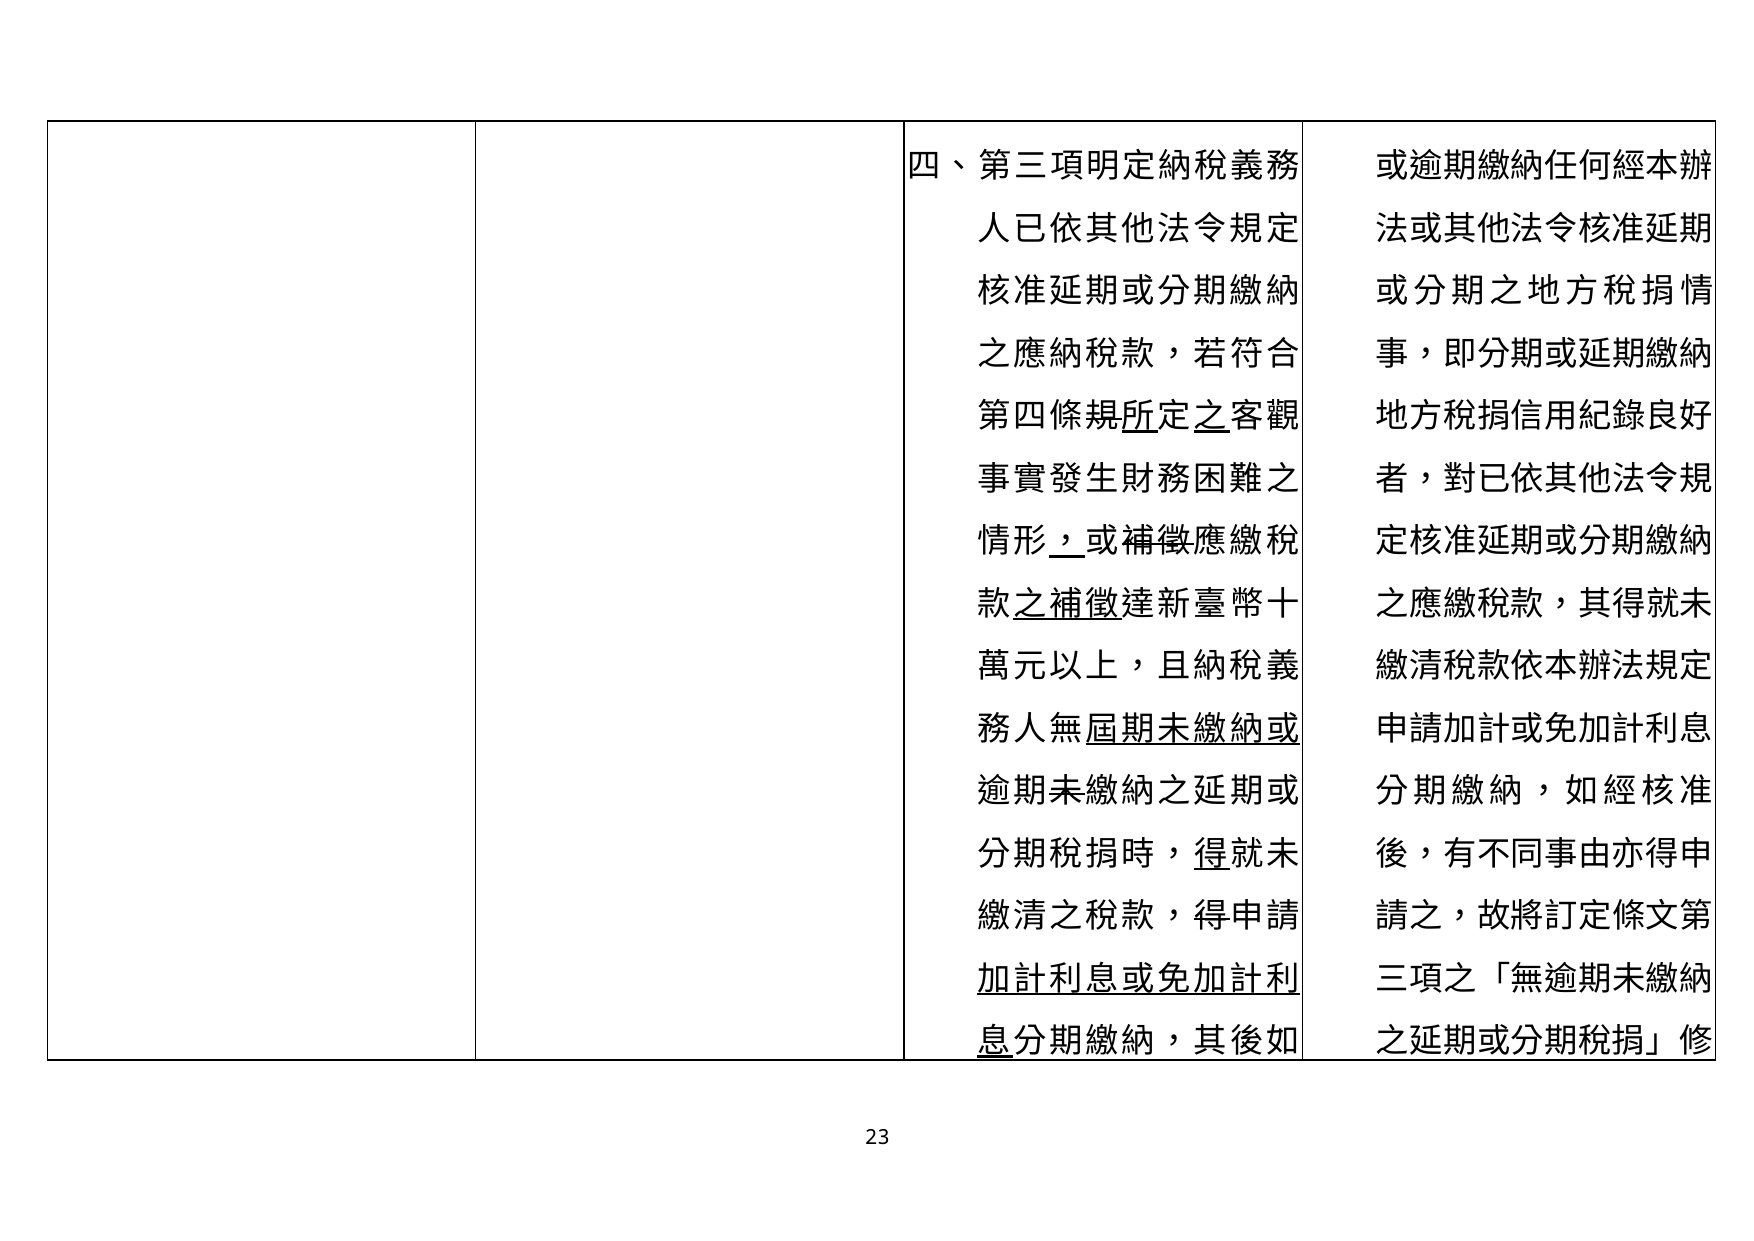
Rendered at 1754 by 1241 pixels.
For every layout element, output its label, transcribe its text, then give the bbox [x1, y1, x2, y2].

table_cell 四、第三項明定納稅義務人已依其他法令規定核准延期或分期繳納之應納稅款，若符合第四條規所定之客觀事實發生財務困難之情形，或補徵應繳稅款之補徵達新臺幣十萬元以上，且納稅義務人無屆期未繳納或逾期未繳納之延期或分期稅捐時，得就未繳清之稅款，得申請加計利息或免加計利息分期繳納，其後如 [905, 122, 1302, 1059]
table_cell [48, 122, 475, 1059]
table_cell 或逾期繳納任何經本辦法或其他法令核准延期或分期之地方稅捐情事，即分期或延期繳納地方稅捐信用紀錄良好者，對已依其他法令規定核准延期或分期繳納之應繳稅款，其得就未繳清稅款依本辦法規定申請加計或免加計利息分期繳納，如經核准後，有不同事由亦得申請之，故將訂定條文第三項之「無逾期未繳納之延期或分期稅捐」修 [1303, 122, 1715, 1059]
table_cell [476, 122, 903, 1059]
